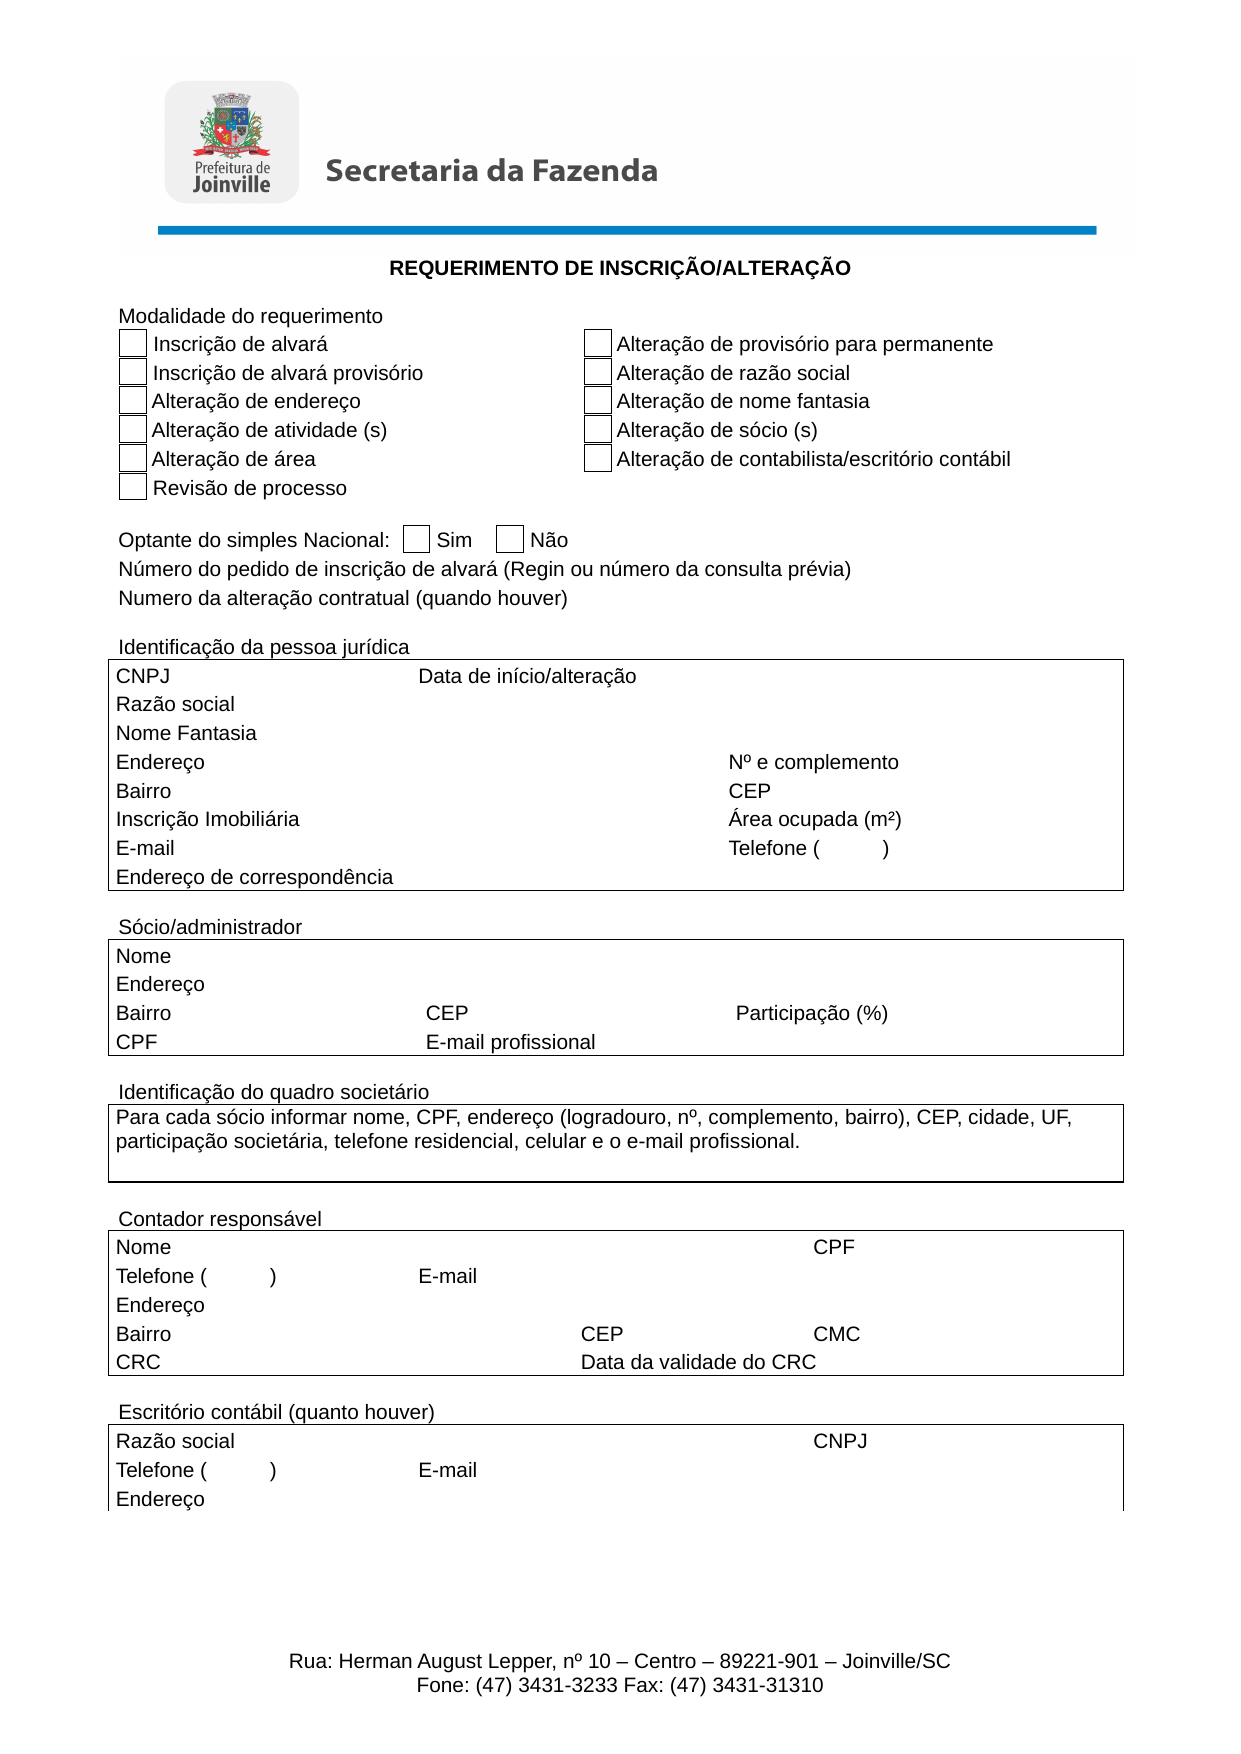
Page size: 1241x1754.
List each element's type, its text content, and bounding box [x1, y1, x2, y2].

table_cell Revisão de processo [111, 472, 576, 501]
table_cell Alteração de contabilista/escritório contábil [576, 443, 1122, 472]
table_header Alteração de provisório para permanente [576, 328, 1122, 357]
table_cell Data da validade do CRC [573, 1346, 1123, 1375]
table_cell Bairro [109, 1318, 573, 1346]
table_cell Endereço [109, 746, 721, 775]
table_cell CMC [806, 1318, 1123, 1346]
table_header Nome [109, 940, 1123, 968]
text Contador responsável [118, 1206, 1122, 1230]
table_cell E-mail profissional [418, 1026, 1123, 1055]
text Optante do simples Nacional: Sim Não [118, 524, 1122, 553]
table_header Razão social [109, 1425, 806, 1454]
table_cell Razão social [109, 689, 1123, 717]
table_cell [576, 472, 1122, 501]
table_cell [109, 1153, 1123, 1181]
table_cell E-mail [109, 832, 721, 861]
table_cell CPF [109, 1026, 418, 1055]
table_cell Telefone ( ) [109, 1260, 411, 1289]
text Escritório contábil (quanto houver) [118, 1400, 1122, 1424]
table_cell Endereço de correspondência [109, 861, 1123, 890]
table_cell Alteração de sócio (s) [576, 414, 1122, 443]
table_header CPF [806, 1231, 1123, 1260]
table_cell Endereço [109, 1289, 1123, 1318]
table_header CNPJ [806, 1425, 1123, 1454]
subtitle Requerimento DE inscrição/ALTERAÇÃO [118, 257, 1122, 280]
table_cell Inscrição de alvará provisório [111, 357, 576, 386]
text Modalidade do requerimento [118, 304, 1122, 328]
table_cell Telefone ( ) [721, 832, 1123, 861]
table_cell Alteração de razão social [576, 357, 1122, 386]
table_cell [585, 387, 611, 413]
table_cell Telefone ( ) [109, 1454, 411, 1483]
table_cell Endereço [109, 969, 1123, 997]
table_cell Nº e complemento [721, 746, 1123, 775]
table_cell Inscrição Imobiliária [109, 804, 721, 832]
table_cell CEP [418, 997, 728, 1026]
table_header Data de início/alteração [411, 660, 1123, 688]
table_cell Área ocupada (m²) [721, 804, 1123, 832]
table_cell Alteração de atividade (s) [111, 414, 576, 443]
picture [118, 57, 1136, 256]
table_cell Alteração de nome fantasia [612, 386, 1122, 414]
table_cell CRC [109, 1346, 573, 1375]
text Identificação do quadro societário [118, 1080, 1122, 1104]
text Número do pedido de inscrição de alvará (Regin ou número da consulta prévia) [118, 553, 1122, 582]
table_header Para cada sócio informar nome, CPF, endereço (logradouro, nº, complemento, bairro), CEP, cidade, UF, participação societária, telefone residencial, celular e o e-mail profissional. [109, 1105, 1123, 1153]
text Sócio/administrador [118, 915, 1122, 939]
table_header CNPJ [109, 660, 411, 688]
text Identificação da pessoa jurídica [118, 635, 1122, 659]
table_cell E-mail [411, 1454, 1123, 1483]
table_cell Endereço [109, 1483, 1123, 1511]
table_cell [120, 387, 146, 413]
table_cell Alteração de endereço [147, 386, 576, 414]
table_cell Nome Fantasia [109, 717, 1123, 746]
text Numero da alteração contratual (quando houver) [118, 582, 1122, 611]
table_cell Participação (%) [728, 997, 1123, 1026]
table_cell Bairro [109, 775, 721, 803]
table_cell CEP [573, 1318, 806, 1346]
table_cell CEP [721, 775, 1123, 803]
table_cell E-mail [411, 1260, 1123, 1289]
table_header Nome [109, 1231, 806, 1260]
table_cell Alteração de área [111, 443, 576, 472]
table_header Inscrição de alvará [111, 328, 576, 357]
table_cell Bairro [109, 997, 418, 1026]
